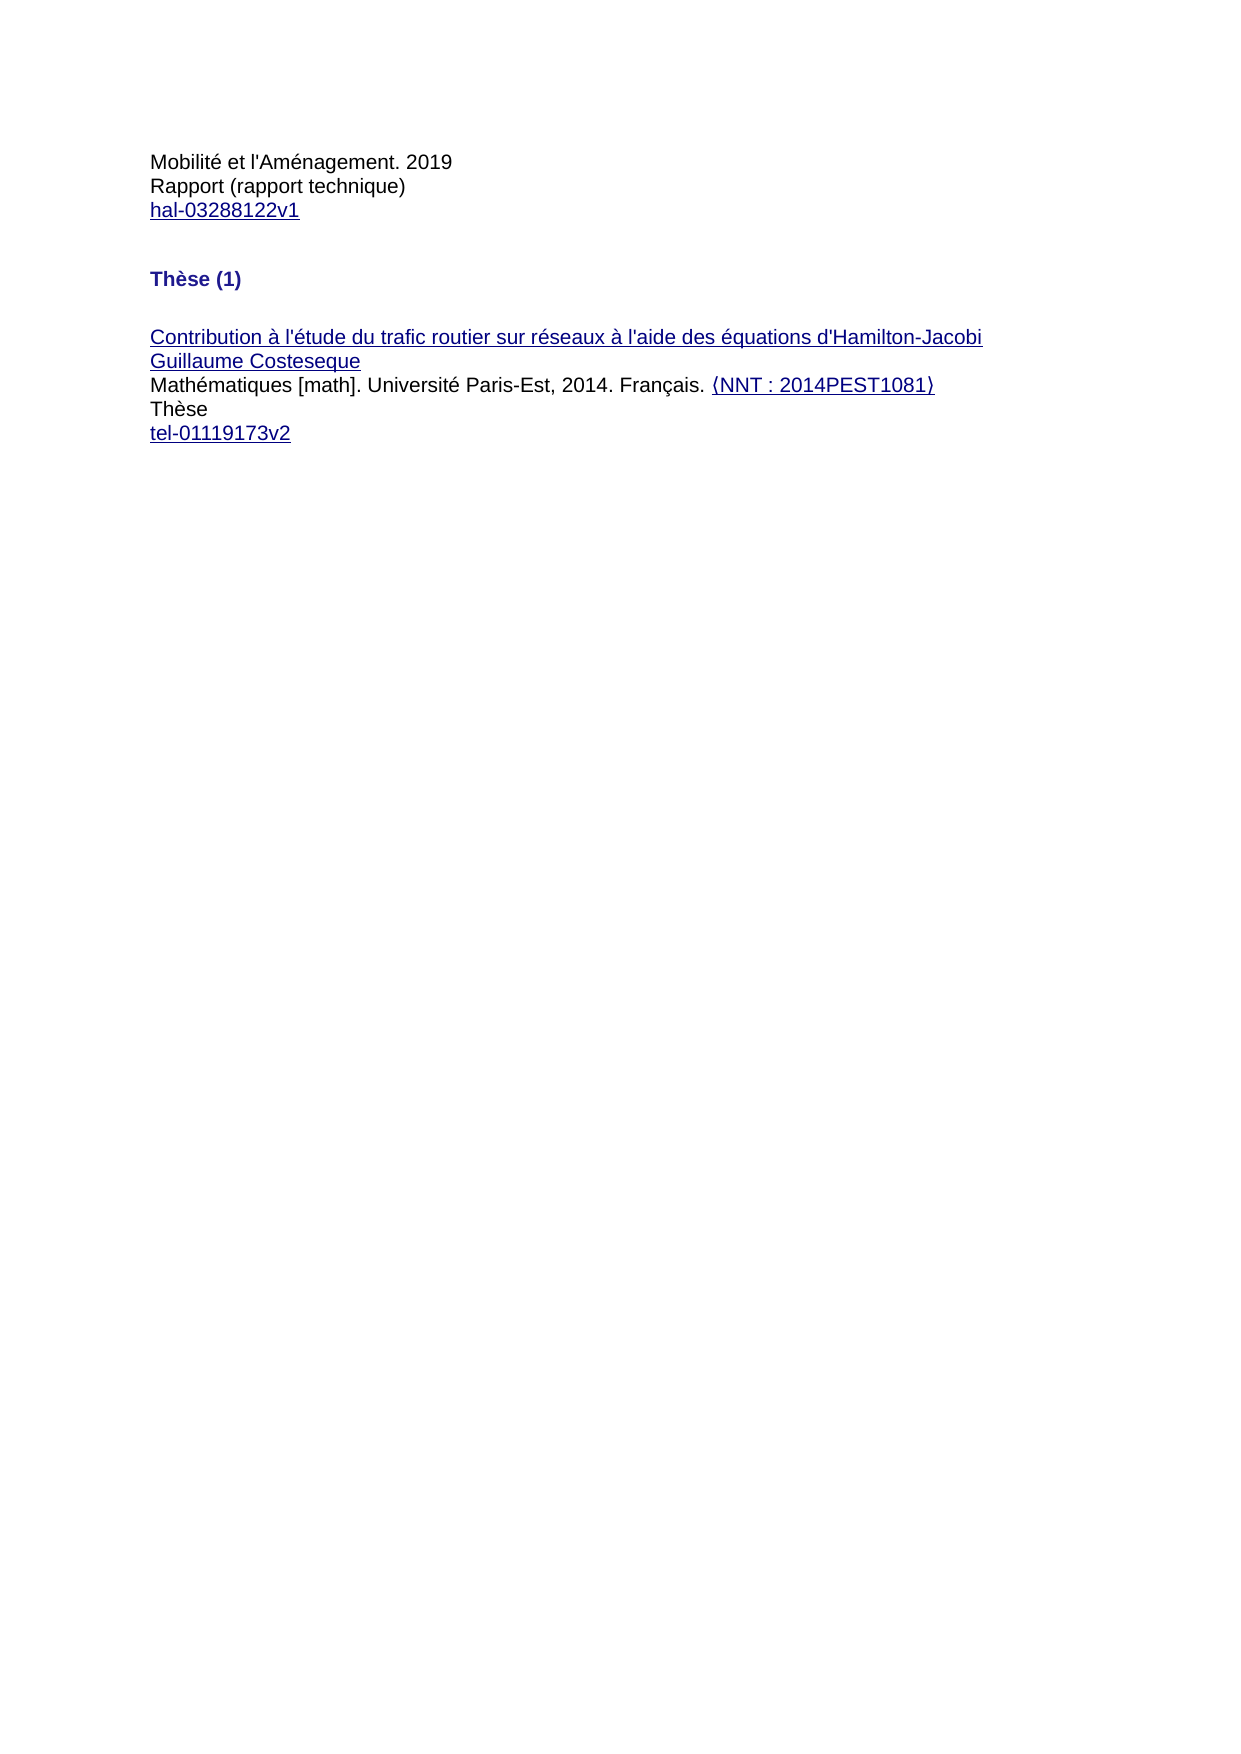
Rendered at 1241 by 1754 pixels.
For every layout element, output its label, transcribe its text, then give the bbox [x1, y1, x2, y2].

table_header Contribution à l'étude du trafic routier sur réseaux à l'aide des équations d'Hamilton-Jacobi Guillaume Costeseque Mathématiques [math]. Université Paris-Est, 2014. Français. ⟨NNT : 2014PEST1081⟩ Thèse tel-01119173v2 [150, 325, 1090, 445]
table_cell Mobilité et l'Aménagement. 2019 Rapport (rapport technique) hal-03288122v1 [150, 150, 1090, 222]
subtitle Thèse (1) [150, 267, 1090, 291]
